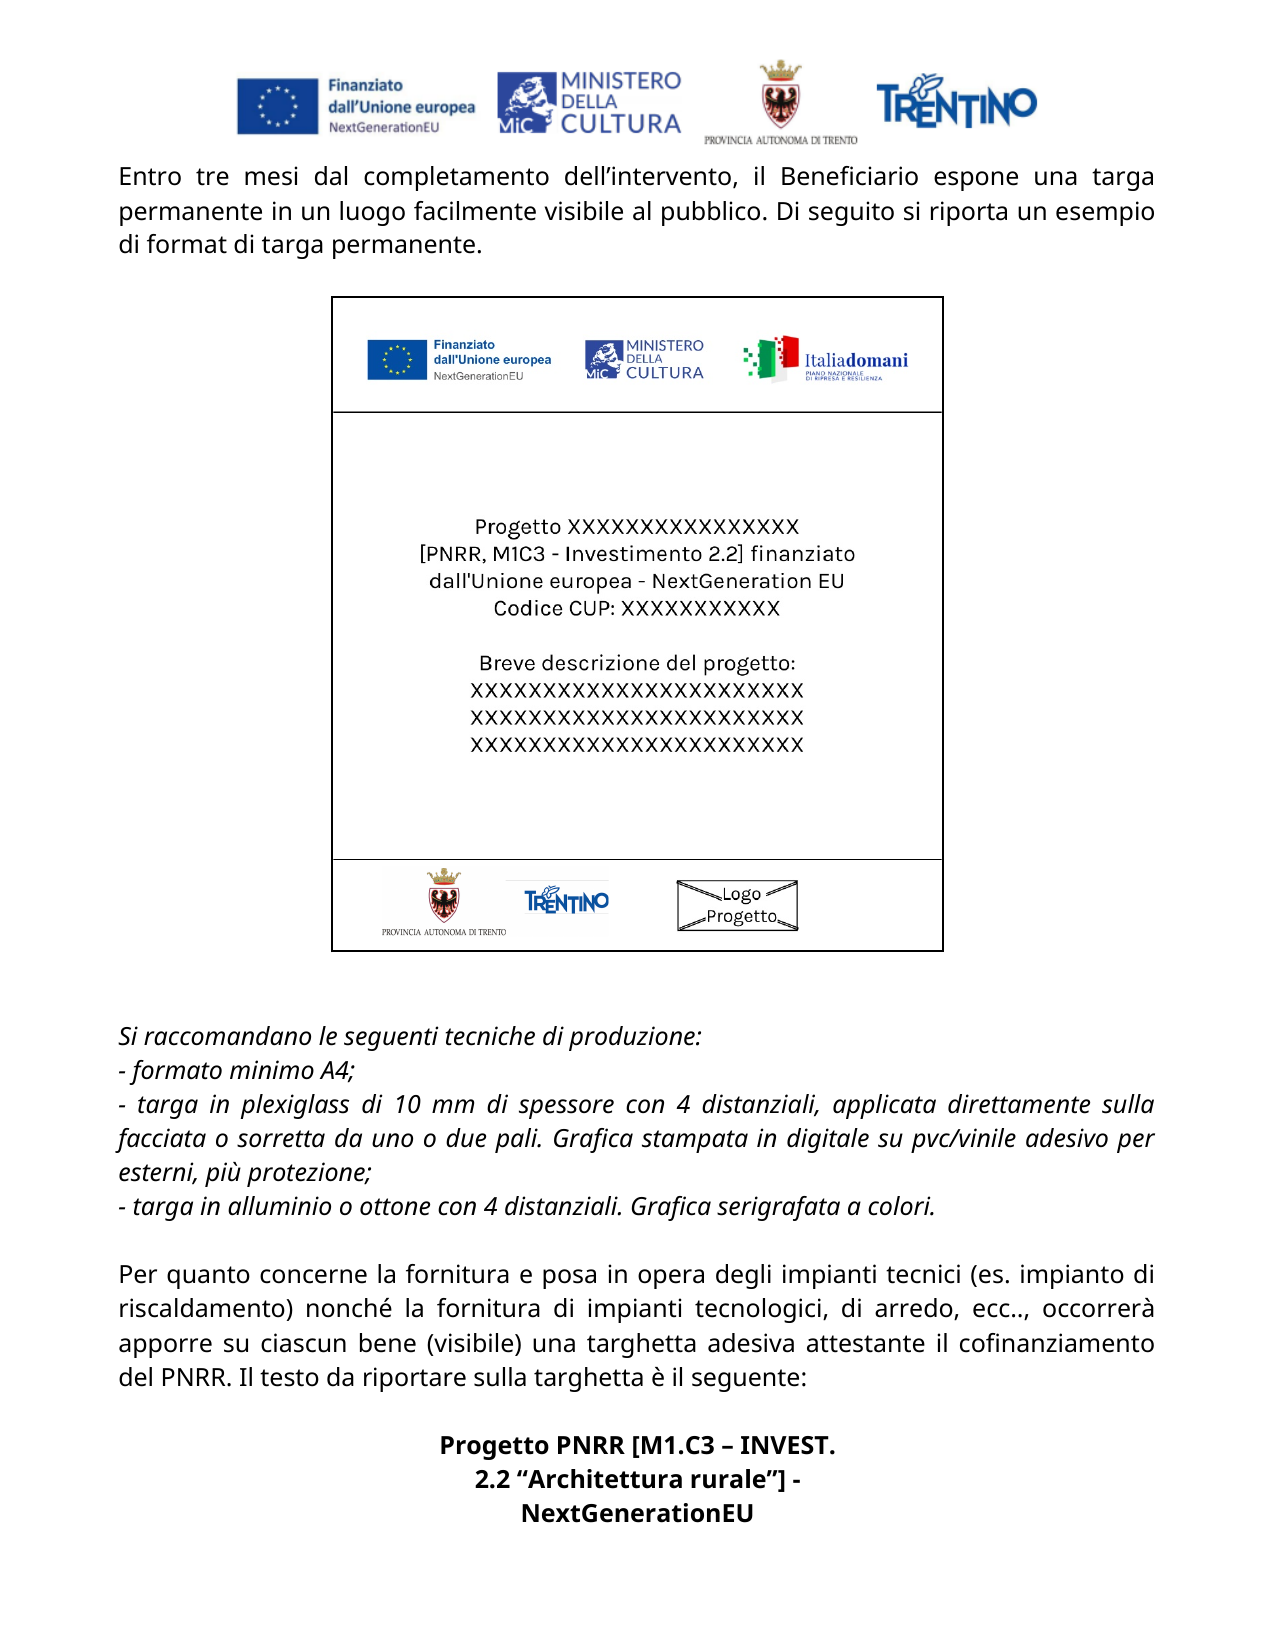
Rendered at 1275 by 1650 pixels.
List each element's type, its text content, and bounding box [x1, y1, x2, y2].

text Entro tre mesi dal completamento dell’intervento, il Beneficiario espone una targa permanente in un luogo facilmente visibile al pubblico. Di seguito si riporta un esempio di format di targa permanente. [118, 159, 1157, 261]
text Per quanto concerne la fornitura e posa in opera degli impianti tecnici (es. impianto di riscaldamento) nonché la fornitura di impianti tecnologici, di arredo, ecc.., occorrerà apporre su ciascun bene (visibile) una targhetta adesiva attestante il cofinanziamento del PNRR. Il testo da riportare sulla targhetta è il seguente: [118, 1257, 1157, 1393]
picture [228, 51, 1047, 158]
text Progetto PNRR [M1.C3 – INVEST. [118, 1427, 1157, 1461]
text - formato minimo A4; [118, 1053, 1157, 1087]
text - targa in alluminio o ottone con 4 distanziali. Grafica serigrafata a colori. [118, 1189, 1157, 1223]
text - targa in plexiglass di 10 mm di spessore con 4 distanziali, applicata direttamente sulla facciata o sorretta da uno o due pali. Grafica stampata in digitale su pvc/vinile adesivo per esterni, più protezione; [118, 1087, 1157, 1189]
text Si raccomandano le seguenti tecniche di produzione: [118, 1019, 1157, 1053]
text 2.2 “Architettura rurale”] - [118, 1461, 1157, 1496]
text NextGenerationEU [118, 1496, 1157, 1529]
picture [333, 298, 942, 950]
